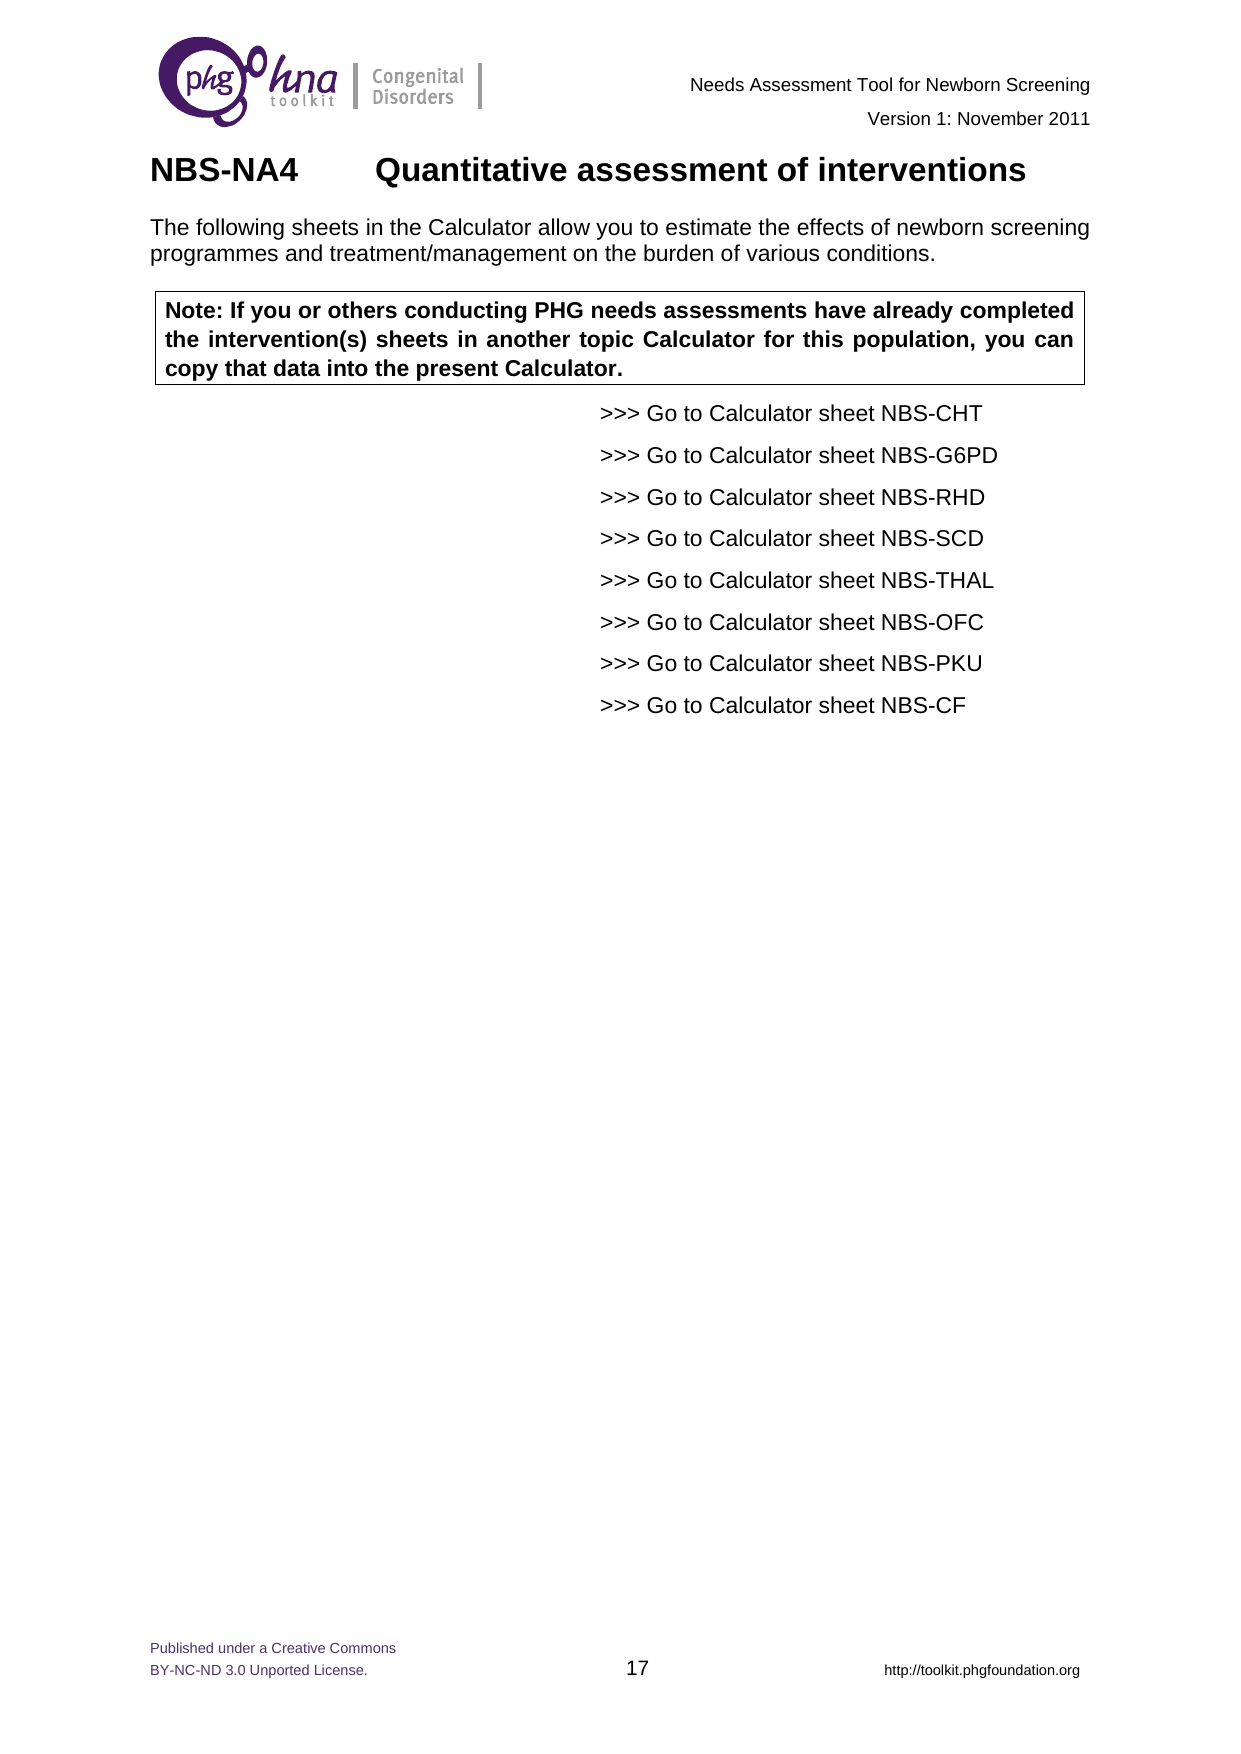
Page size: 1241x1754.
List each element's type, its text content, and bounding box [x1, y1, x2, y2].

text >>> Go to Calculator sheet NBS-THAL [525, 564, 1090, 593]
text >>> Go to Calculator sheet NBS-SCD [525, 522, 1090, 552]
text >>> Go to Calculator sheet NBS-G6PD [525, 439, 1090, 468]
text The following sheets in the Calculator allow you to estimate the effects of newborn screening programmes and treatment/management on the burden of various conditions. [150, 213, 1090, 266]
text >>> Go to Calculator sheet NBS-PKU [525, 647, 1090, 677]
text NBS-NA4 Quantitative assessment of interventions [150, 150, 1090, 188]
text Note: If you or others conducting PHG needs assessments have already completed the intervention(s) sheets in another topic Calculator for this population, you can copy that data into the present Calculator. [156, 292, 1084, 384]
text >>> Go to Calculator sheet NBS-CF [525, 689, 1090, 718]
text >>> Go to Calculator sheet NBS-OFC [525, 606, 1090, 635]
text >>> Go to Calculator sheet NBS-RHD [525, 481, 1090, 510]
text >>> Go to Calculator sheet NBS-CHT [525, 397, 1090, 427]
